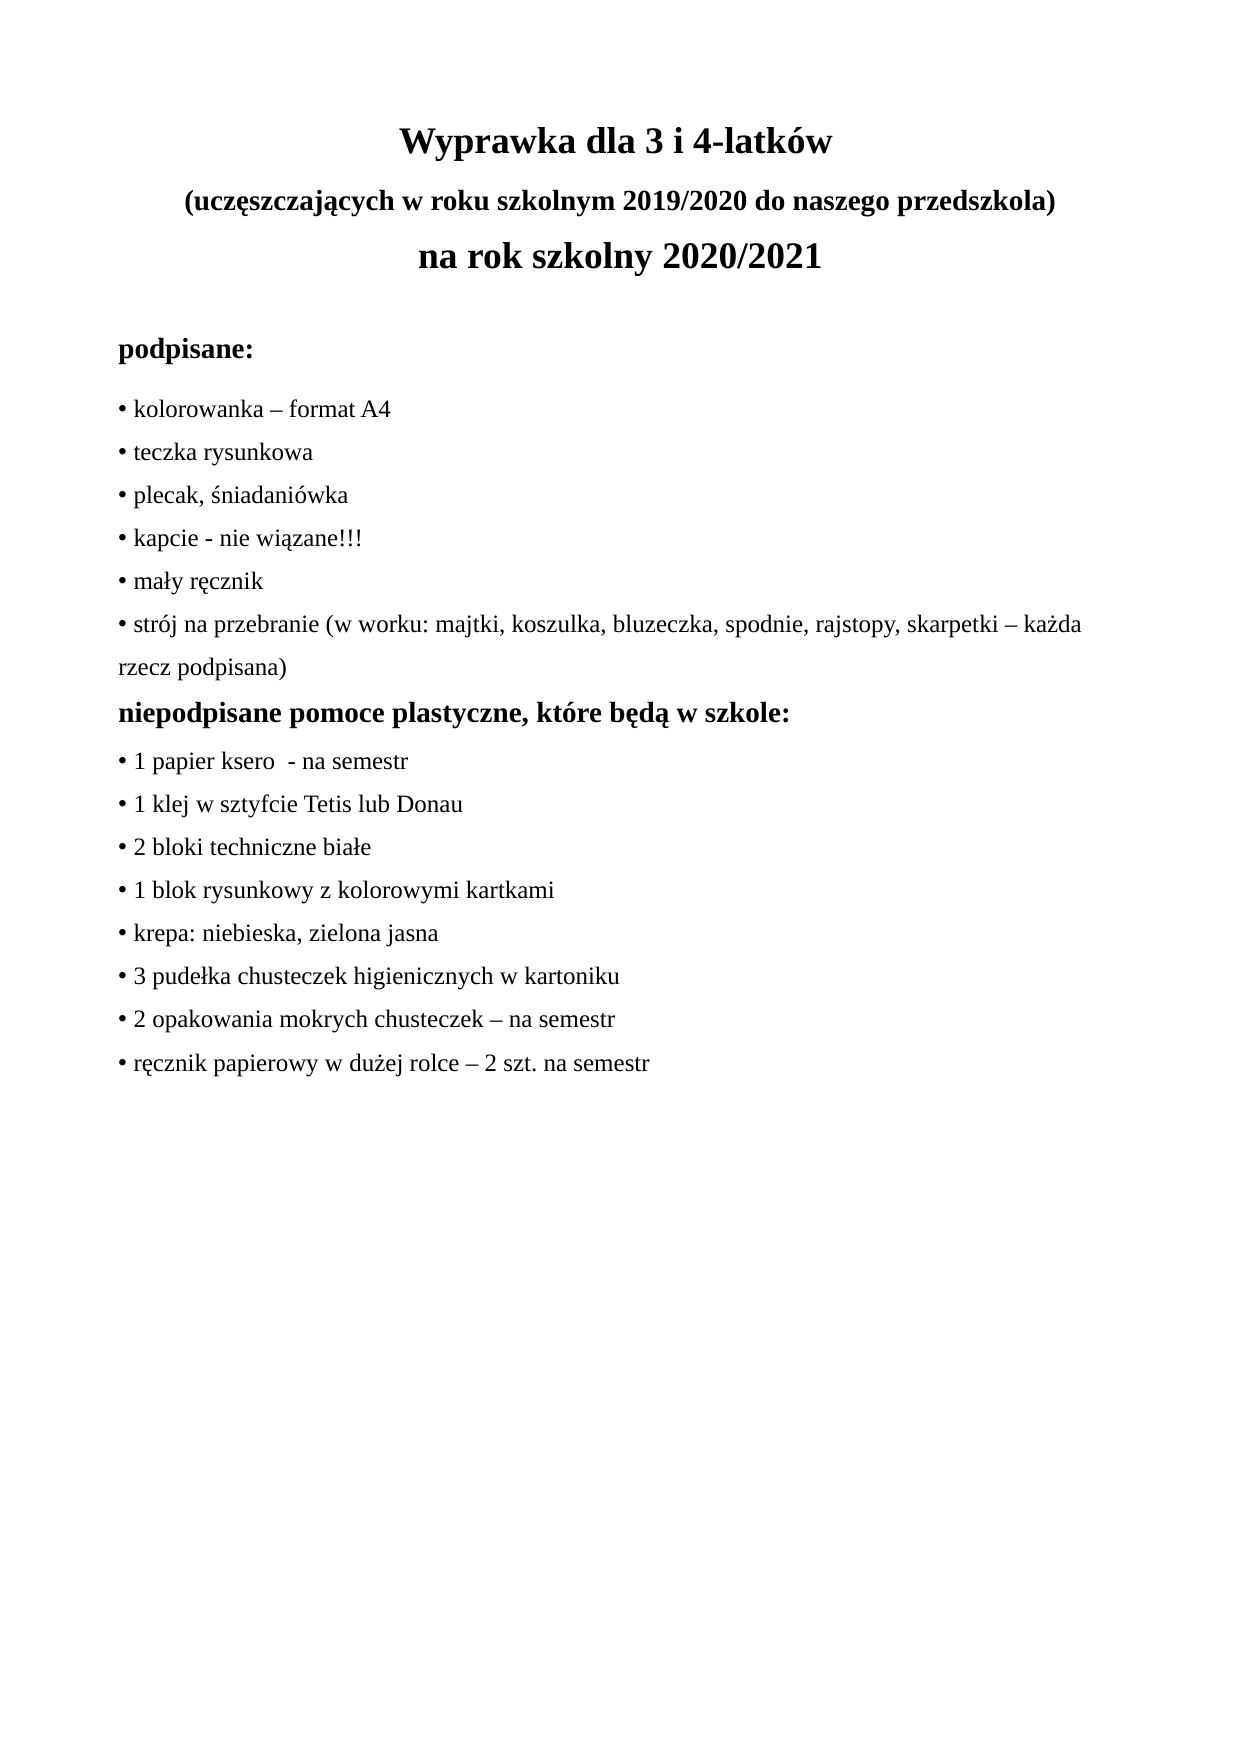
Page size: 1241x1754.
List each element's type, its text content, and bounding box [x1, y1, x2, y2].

list krepa: niebieska, zielona jasna [118, 918, 1122, 947]
text (uczęszczających w roku szkolnym 2019/2020 do naszego przedszkola) [118, 183, 1122, 216]
list kolorowanka – format A4 [118, 394, 1122, 422]
list 3 pudełka chusteczek higienicznych w kartoniku [118, 961, 1122, 990]
list ręcznik papierowy w dużej rolce – 2 szt. na semestr [118, 1048, 1122, 1076]
text podpisane: [118, 331, 1122, 365]
list 1 blok rysunkowy z kolorowymi kartkami [118, 875, 1122, 904]
list 1 papier ksero - na semestr [118, 746, 1122, 774]
list kapcie - nie wiązane!!! [118, 523, 1122, 552]
list 2 opakowania mokrych chusteczek – na semestr [118, 1004, 1122, 1033]
list plecak, śniadaniówka [118, 480, 1122, 509]
list 1 klej w sztyfcie Tetis lub Donau [118, 789, 1122, 818]
list teczka rysunkowa [118, 437, 1122, 466]
text na rok szkolny 2020/2021 [118, 233, 1122, 276]
list 2 bloki techniczne białe [118, 832, 1122, 861]
list mały ręcznik [118, 566, 1122, 595]
list niepodpisane pomoce plastyczne, które będą w szkole: [118, 696, 1122, 729]
text Wyprawka dla 3 i 4-latków [118, 118, 1122, 161]
list strój na przebranie (w worku: majtki, koszulka, bluzeczka, spodnie, rajstopy, skarpetki – każda rzecz podpisana) [118, 609, 1122, 681]
